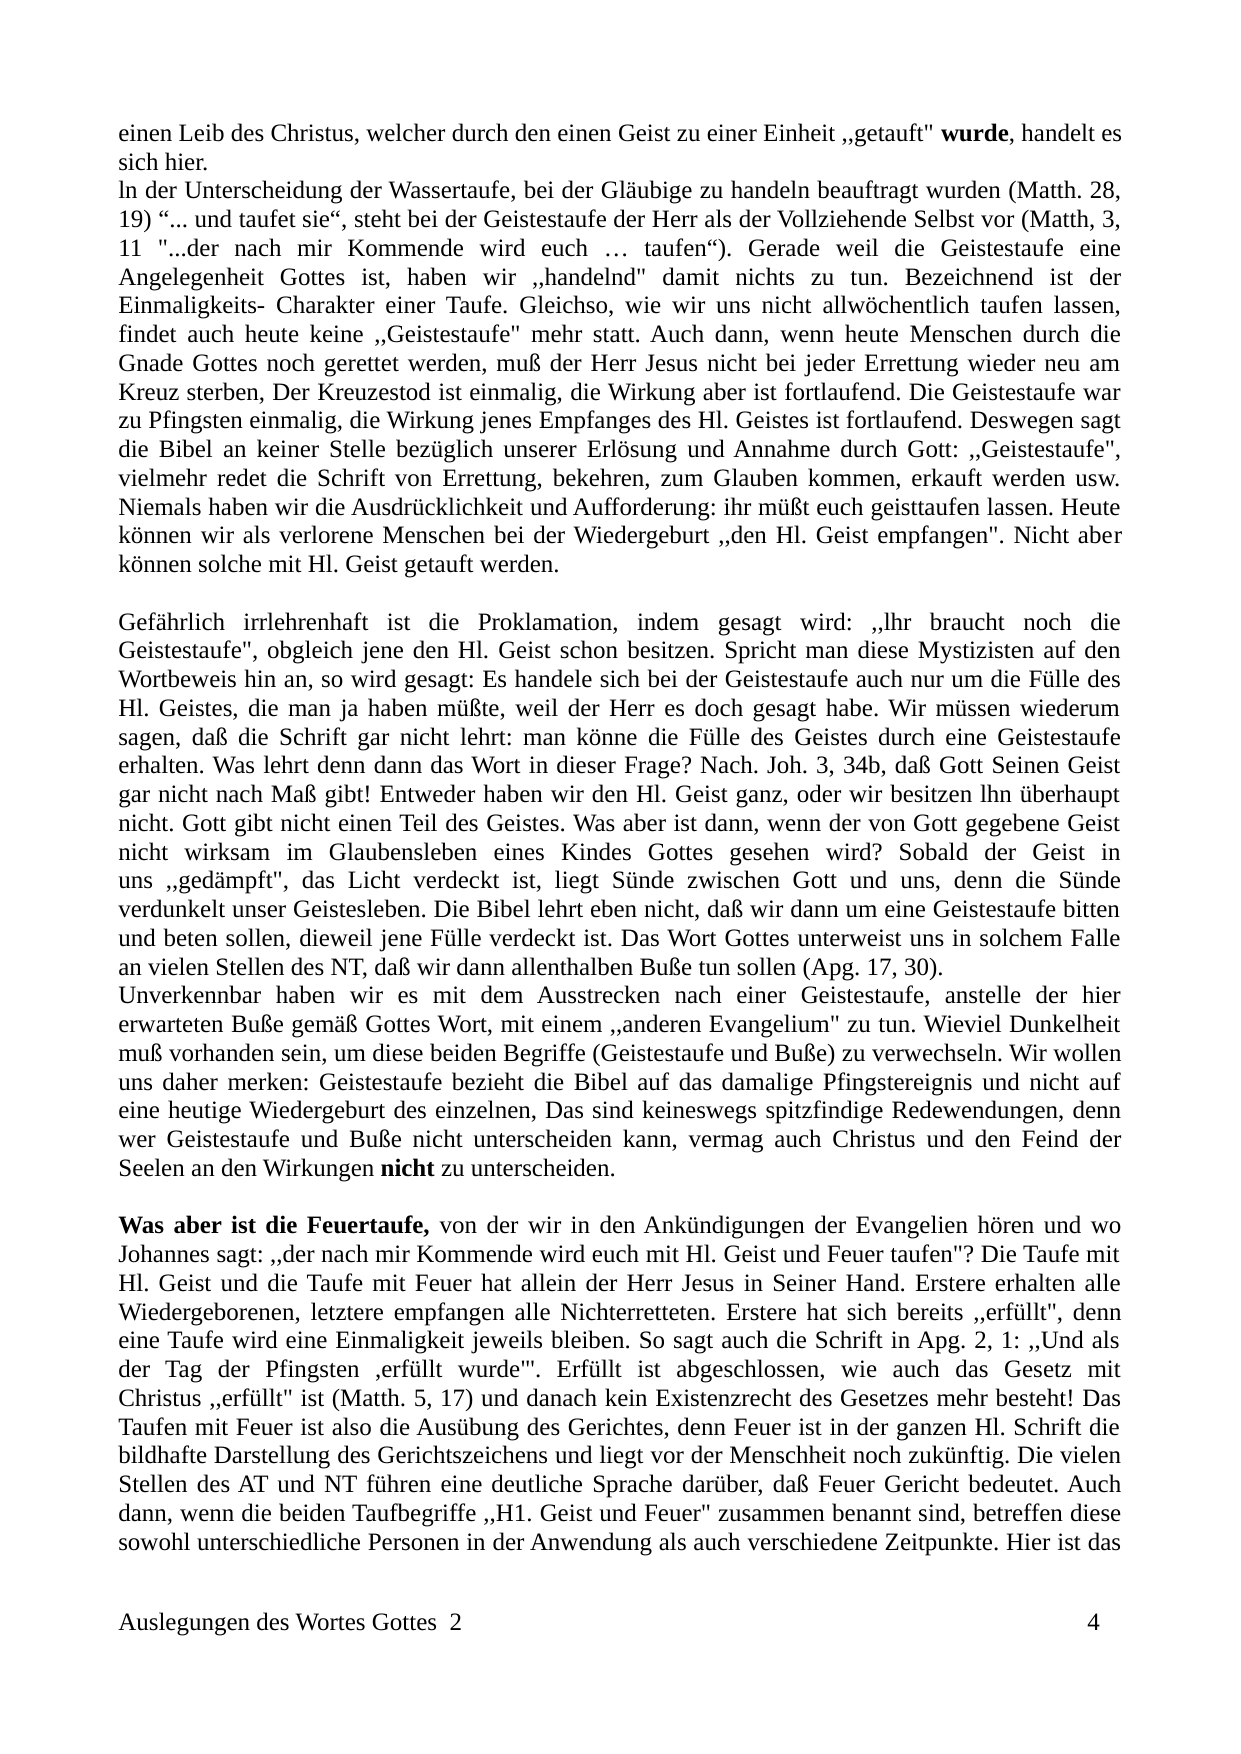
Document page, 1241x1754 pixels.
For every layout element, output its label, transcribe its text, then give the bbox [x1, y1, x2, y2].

text Gefährlich irrlehrenhaft ist die Proklamation, indem gesagt wird: ,,lhr braucht noch die Geistestaufe", obgleich jene den Hl. Geist schon besitzen. Spricht man diese Mystizisten auf den Wortbeweis hin an, so wird gesagt: Es handele sich bei der Geistestaufe auch nur um die Fülle des Hl. Geistes, die man ja haben müßte, weil der Herr es doch gesagt habe. Wir müssen wiederum sagen, daß die Schrift gar nicht lehrt: man könne die Fülle des Geistes durch eine Geistestaufe erhalten. Was lehrt denn dann das Wort in dieser Frage? Nach. Joh. 3, 34b, daß Gott Seinen Geist gar nicht nach Maß gibt! Entweder haben wir den Hl. Geist ganz, oder wir besitzen lhn überhaupt nicht. Gott gibt nicht einen Teil des Geistes. Was aber ist dann, wenn der von Gott gegebene Geist nicht wirksam im Glaubensleben eines Kindes Gottes gesehen wird? Sobald der Geist in uns ,,gedämpft", das Licht verdeckt ist, liegt Sünde zwischen Gott und uns, denn die Sünde verdunkelt unser Geistesleben. Die Bibel lehrt eben nicht, daß wir dann um eine Geistestaufe bitten und beten sollen, dieweil jene Fülle verdeckt ist. Das Wort Gottes unterweist uns in solchem Falle an vielen Stellen des NT, daß wir dann allenthalben Buße tun sollen (Apg. 17, 30). [118, 607, 1122, 981]
text Was aber ist die Feuertaufe, von der wir in den Ankündigungen der Evangelien hören und wo Johannes sagt: ,,der nach mir Kommende wird euch mit Hl. Geist und Feuer taufen"? Die Taufe mit Hl. Geist und die Taufe mit Feuer hat allein der Herr Jesus in Seiner Hand. Erstere erhalten alle Wiedergeborenen, letztere empfangen alle Nichterretteten. Erstere hat sich bereits ,,erfüllt", denn eine Taufe wird eine Einmaligkeit jeweils bleiben. So sagt auch die Schrift in Apg. 2, 1: ,,Und als der Tag der Pfingsten ,erfüllt wurde"'. Erfüllt ist abgeschlossen, wie auch das Gesetz mit Christus ,,erfüllt" ist (Matth. 5, 17) und danach kein Existenzrecht des Gesetzes mehr besteht! Das Taufen mit Feuer ist also die Ausübung des Gerichtes, denn Feuer ist in der ganzen Hl. Schrift die bildhafte Darstellung des Gerichtszeichens und liegt vor der Menschheit noch zukünftig. Die vielen Stellen des AT und NT führen eine deutliche Sprache darüber, daß Feuer Gericht bedeutet. Auch dann, wenn die beiden Taufbegriffe ,,H1. Geist und Feuer" zusammen benannt sind, betreffen diese sowohl unterschiedliche Personen in der Anwendung als auch verschiedene Zeitpunkte. Hier ist das [118, 1211, 1122, 1556]
text Unverkennbar haben wir es mit dem Ausstrecken nach einer Geistestaufe, anstelle der hier erwarteten Buße gemäß Gottes Wort, mit einem ,,anderen Evangelium" zu tun. Wieviel Dunkelheit muß vorhanden sein, um diese beiden Begriffe (Geistestaufe und Buße) zu verwechseln. Wir wollen uns daher merken: Geistestaufe bezieht die Bibel auf das damalige Pfingstereignis und nicht auf eine heutige Wiedergeburt des einzelnen, Das sind keineswegs spitzfindige Redewendungen, denn wer Geistestaufe und Buße nicht unterscheiden kann, vermag auch Christus und den Feind der Seelen an den Wirkungen nicht zu unterscheiden. [118, 981, 1122, 1182]
text einen Leib des Christus, welcher durch den einen Geist zu einer Einheit ,,getauft" wurde, handelt es sich hier. [118, 118, 1122, 176]
text ln der Unterscheidung der Wassertaufe, bei der Gläubige zu handeln beauftragt wurden (Matth. 28, 19) “... und taufet sie“, steht bei der Geistestaufe der Herr als der Vollziehende Selbst vor (Matth, 3, 11 "...der nach mir Kommende wird euch … taufen“). Gerade weil die Geistestaufe eine Angelegenheit Gottes ist, haben wir ,,handelnd" damit nichts zu tun. Bezeichnend ist der Einmaligkeits- Charakter einer Taufe. Gleichso, wie wir uns nicht allwöchentlich taufen lassen, findet auch heute keine ,,Geistestaufe" mehr statt. Auch dann, wenn heute Menschen durch die Gnade Gottes noch gerettet werden, muß der Herr Jesus nicht bei jeder Errettung wieder neu am Kreuz sterben, Der Kreuzestod ist einmalig, die Wirkung aber ist fortlaufend. Die Geistestaufe war zu Pfingsten einmalig, die Wirkung jenes Empfanges des Hl. Geistes ist fortlaufend. Deswegen sagt die Bibel an keiner Stelle bezüglich unserer Erlösung und Annahme durch Gott: ,,Geistestaufe", vielmehr redet die Schrift von Errettung, bekehren, zum Glauben kommen, erkauft werden usw. Niemals haben wir die Ausdrücklichkeit und Aufforderung: ihr müßt euch geisttaufen lassen. Heute können wir als verlorene Menschen bei der Wiedergeburt ,,den Hl. Geist empfangen". Nicht aber können solche mit Hl. Geist getauft werden. [118, 176, 1122, 578]
